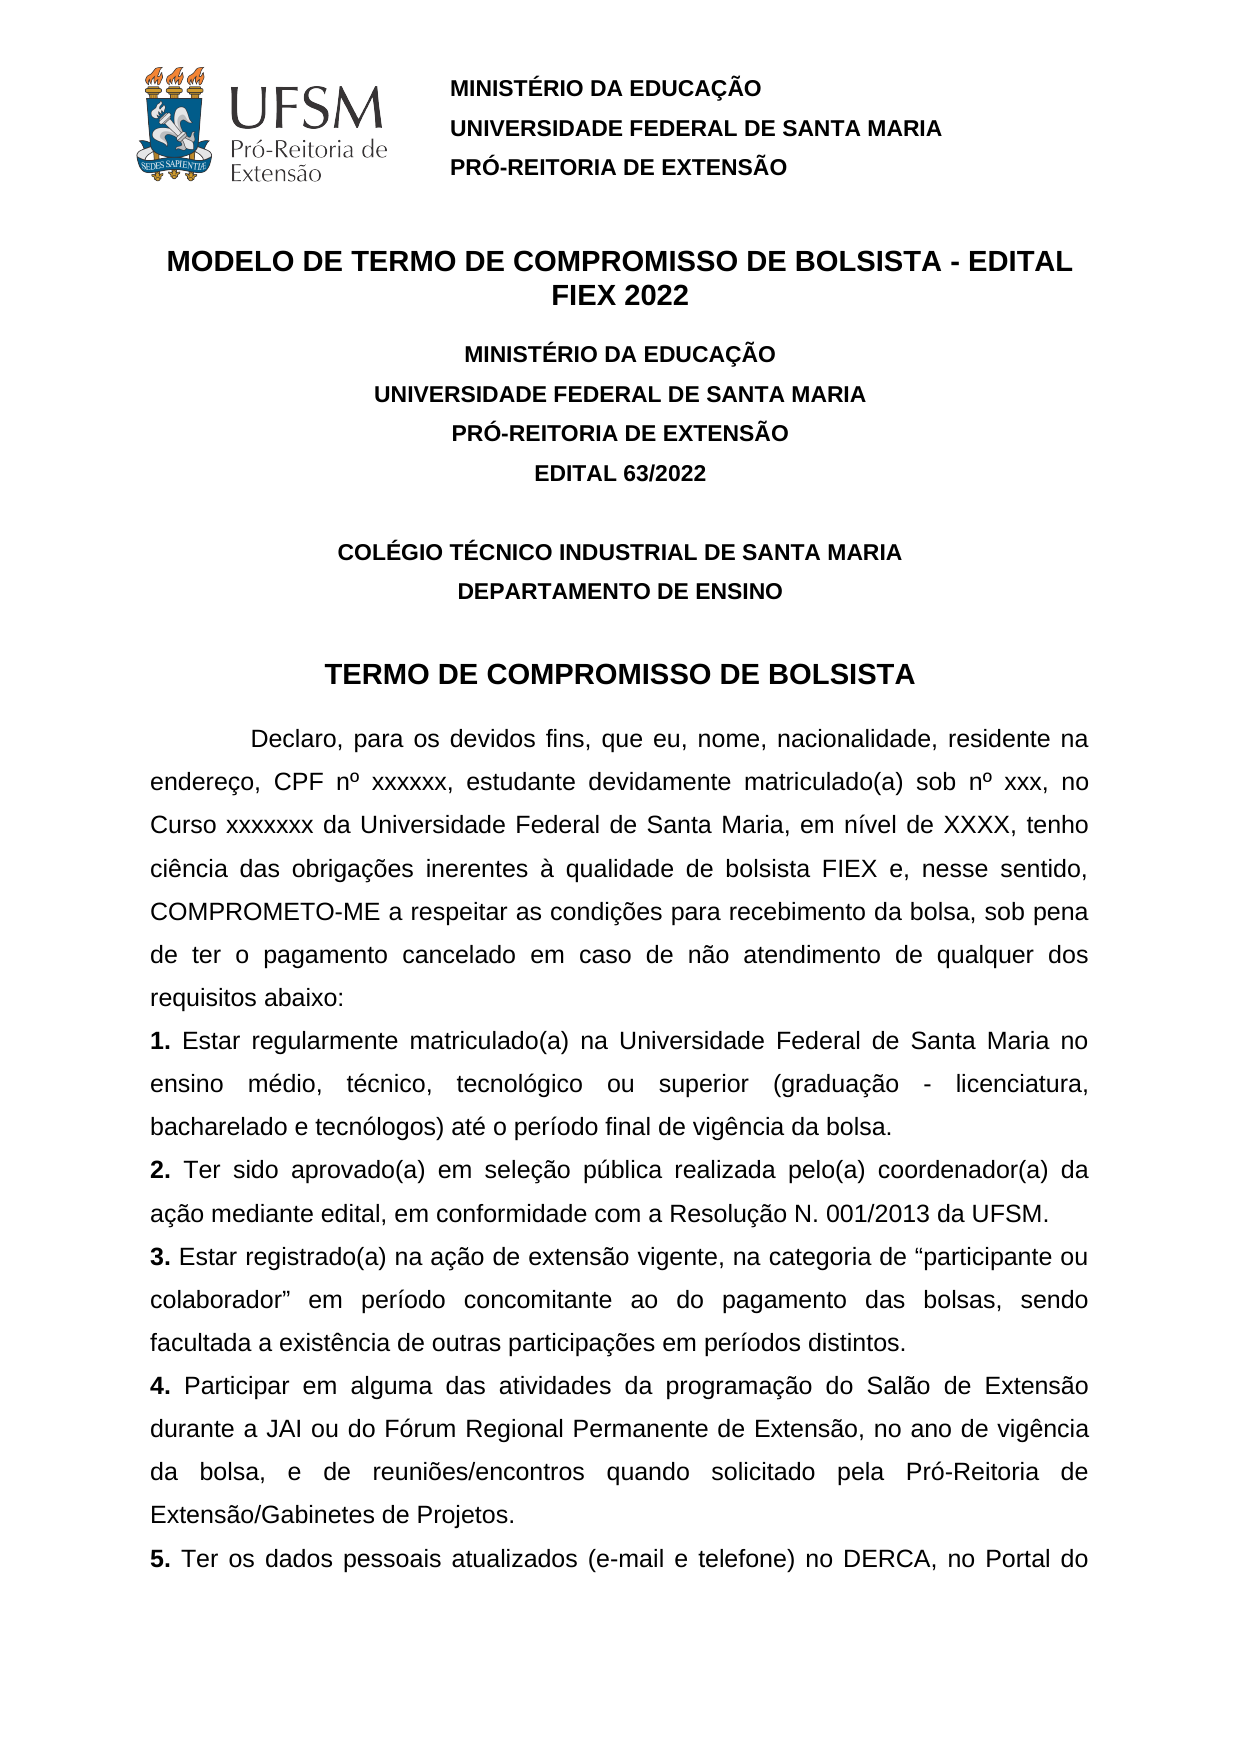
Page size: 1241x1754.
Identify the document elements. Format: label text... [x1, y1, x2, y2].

text 5. Ter os dados pessoais atualizados (e-mail e telefone) no DERCA, no Portal do [150, 1544, 1090, 1572]
text MODELO DE TERMO DE COMPROMISSO DE BOLSISTA - EDITAL FIEX 2022 [150, 244, 1090, 311]
text 3. Estar registrado(a) na ação de extensão vigente, na categoria de “participante ou colaborador” em período concomitante ao do pagamento das bolsas, sendo facultada a existência de outras participações em períodos distintos. [150, 1242, 1090, 1357]
text TERMO DE COMPROMISSO DE BOLSISTA [150, 657, 1090, 691]
text 4. Participar em alguma das atividades da programação do Salão de Extensão durante a JAI ou do Fórum Regional Permanente de Extensão, no ano de vigência da bolsa, e de reuniões/encontros quando solicitado pela Pró-Reitoria de Extensão/Gabinetes de Projetos. [150, 1371, 1090, 1529]
text 2. Ter sido aprovado(a) em seleção pública realizada pelo(a) coordenador(a) da ação mediante edital, em conformidade com a Resolução N. 001/2013 da UFSM. [150, 1156, 1090, 1227]
text DEPARTAMENTO DE ENSINO [150, 578, 1090, 604]
picture [120, 50, 403, 199]
text MINISTÉRIO DA EDUCAÇÃO [150, 341, 1090, 368]
text EDITAL 63/2022 [150, 460, 1090, 486]
text UNIVERSIDADE FEDERAL DE SANTA MARIA [150, 381, 1090, 407]
text PRÓ-REITORIA DE EXTENSÃO [150, 420, 1090, 447]
text 1. Estar regularmente matriculado(a) na Universidade Federal de Santa Maria no ensino médio, técnico, tecnológico ou superior (graduação - licenciatura, bacharelado e tecnólogos) até o período final de vigência da bolsa. [150, 1026, 1090, 1141]
text Declaro, para os devidos fins, que eu, nome, nacionalidade, residente na endereço, CPF nº xxxxxx, estudante devidamente matriculado(a) sob nº xxx, no Curso xxxxxxx da Universidade Federal de Santa Maria, em nível de XXXX, tenho ciência das obrigações inerentes à qualidade de bolsista FIEX e, nesse sentido, COMPROMETO-ME a respeitar as condições para recebimento da bolsa, sob pena de ter o pagamento cancelado em caso de não atendimento de qualquer dos requisitos abaixo: [150, 724, 1090, 1012]
text COLÉGIO TÉCNICO INDUSTRIAL DE SANTA MARIA [150, 539, 1090, 565]
